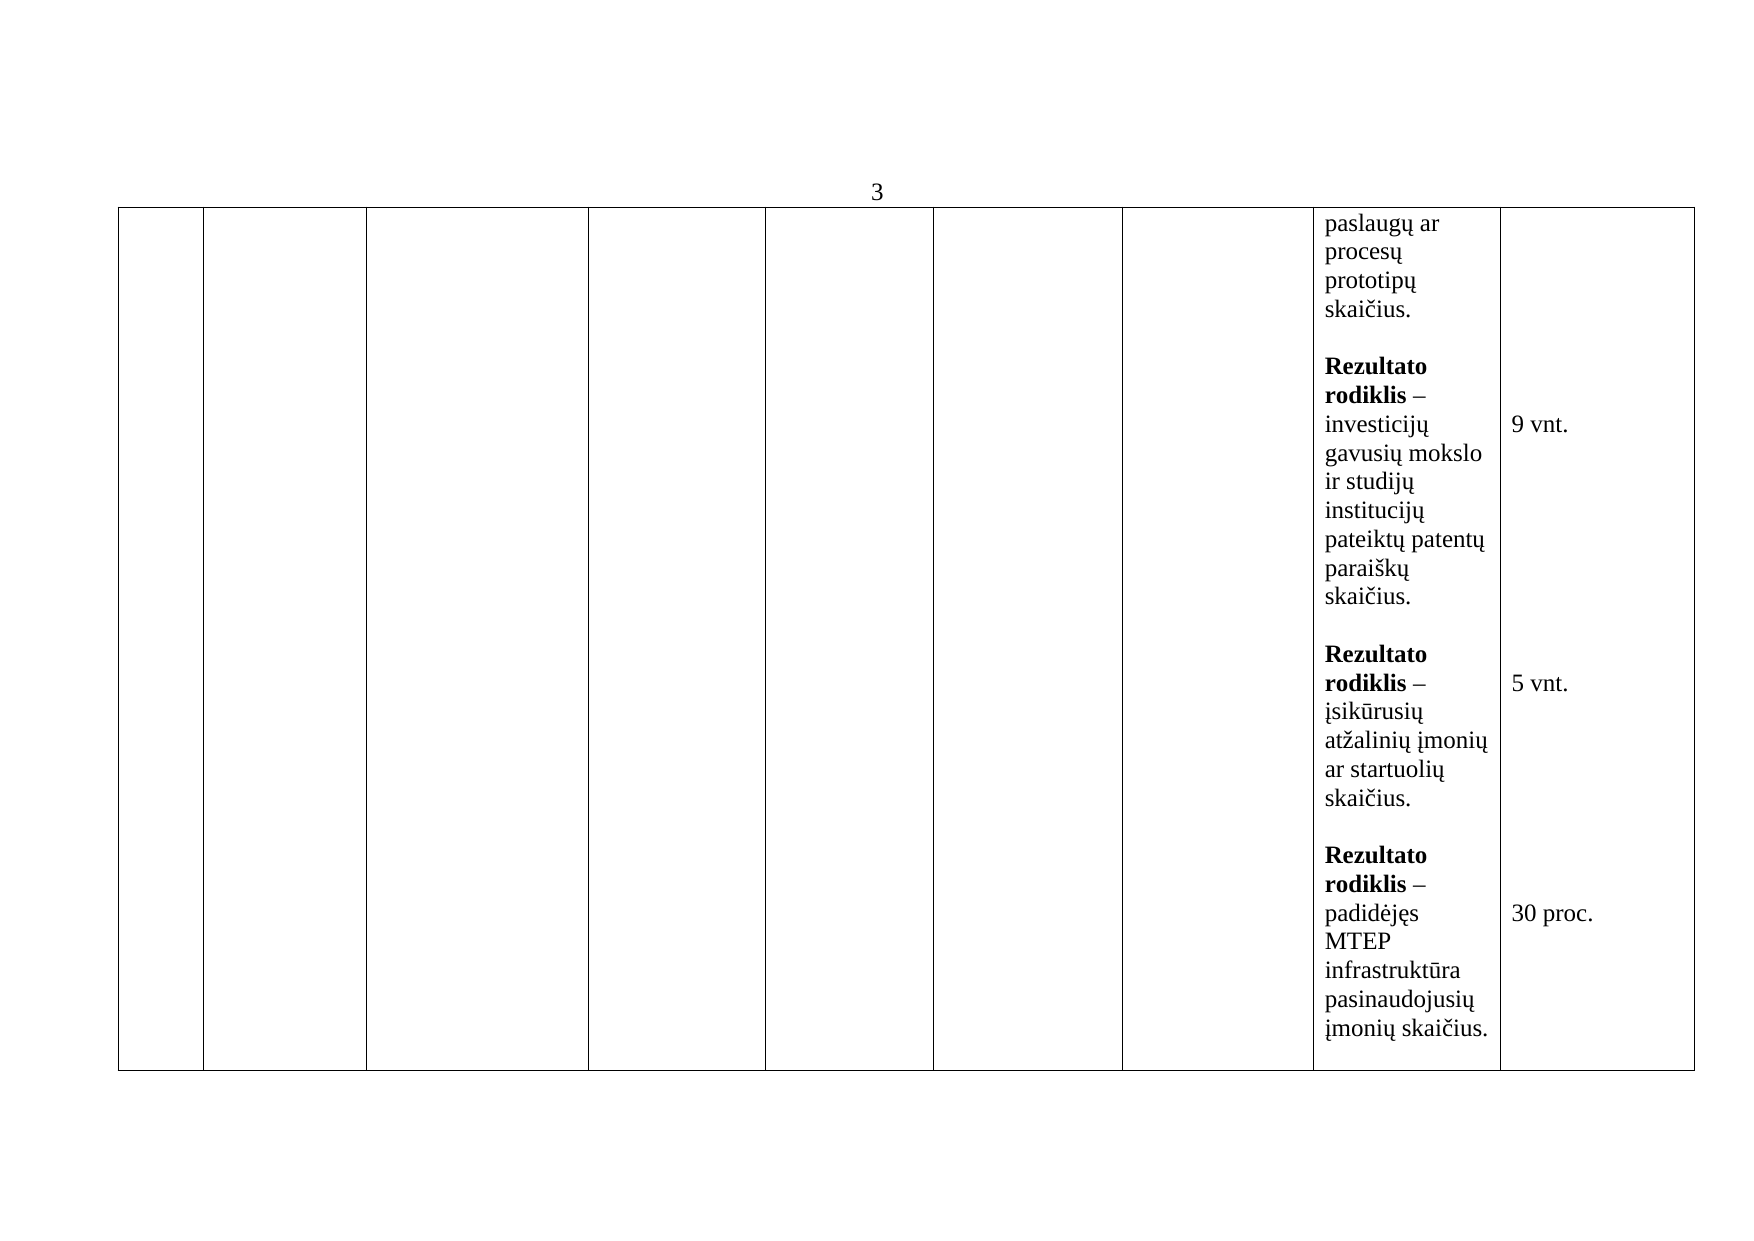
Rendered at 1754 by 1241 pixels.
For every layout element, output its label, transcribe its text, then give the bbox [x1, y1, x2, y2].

table_cell [119, 208, 203, 1070]
table_cell [934, 208, 1122, 1070]
table_cell [589, 208, 765, 1070]
table_cell [766, 208, 933, 1070]
table_cell [1123, 208, 1313, 1070]
table_cell [367, 208, 588, 1070]
table_cell paslaugų ar procesų prototipų skaičius. Rezultato rodiklis – investicijų gavusių mokslo ir studijų institucijų pateiktų patentų paraiškų skaičius. Rezultato rodiklis – įsikūrusių atžalinių įmonių ar startuolių skaičius. Rezultato rodiklis – padidėjęs MTEP infrastruktūra pasinaudojusių įmonių skaičius. [1314, 208, 1500, 1070]
table_cell [204, 208, 366, 1070]
table_cell 9 vnt. 5 vnt. 30 proc. [1501, 208, 1694, 1070]
